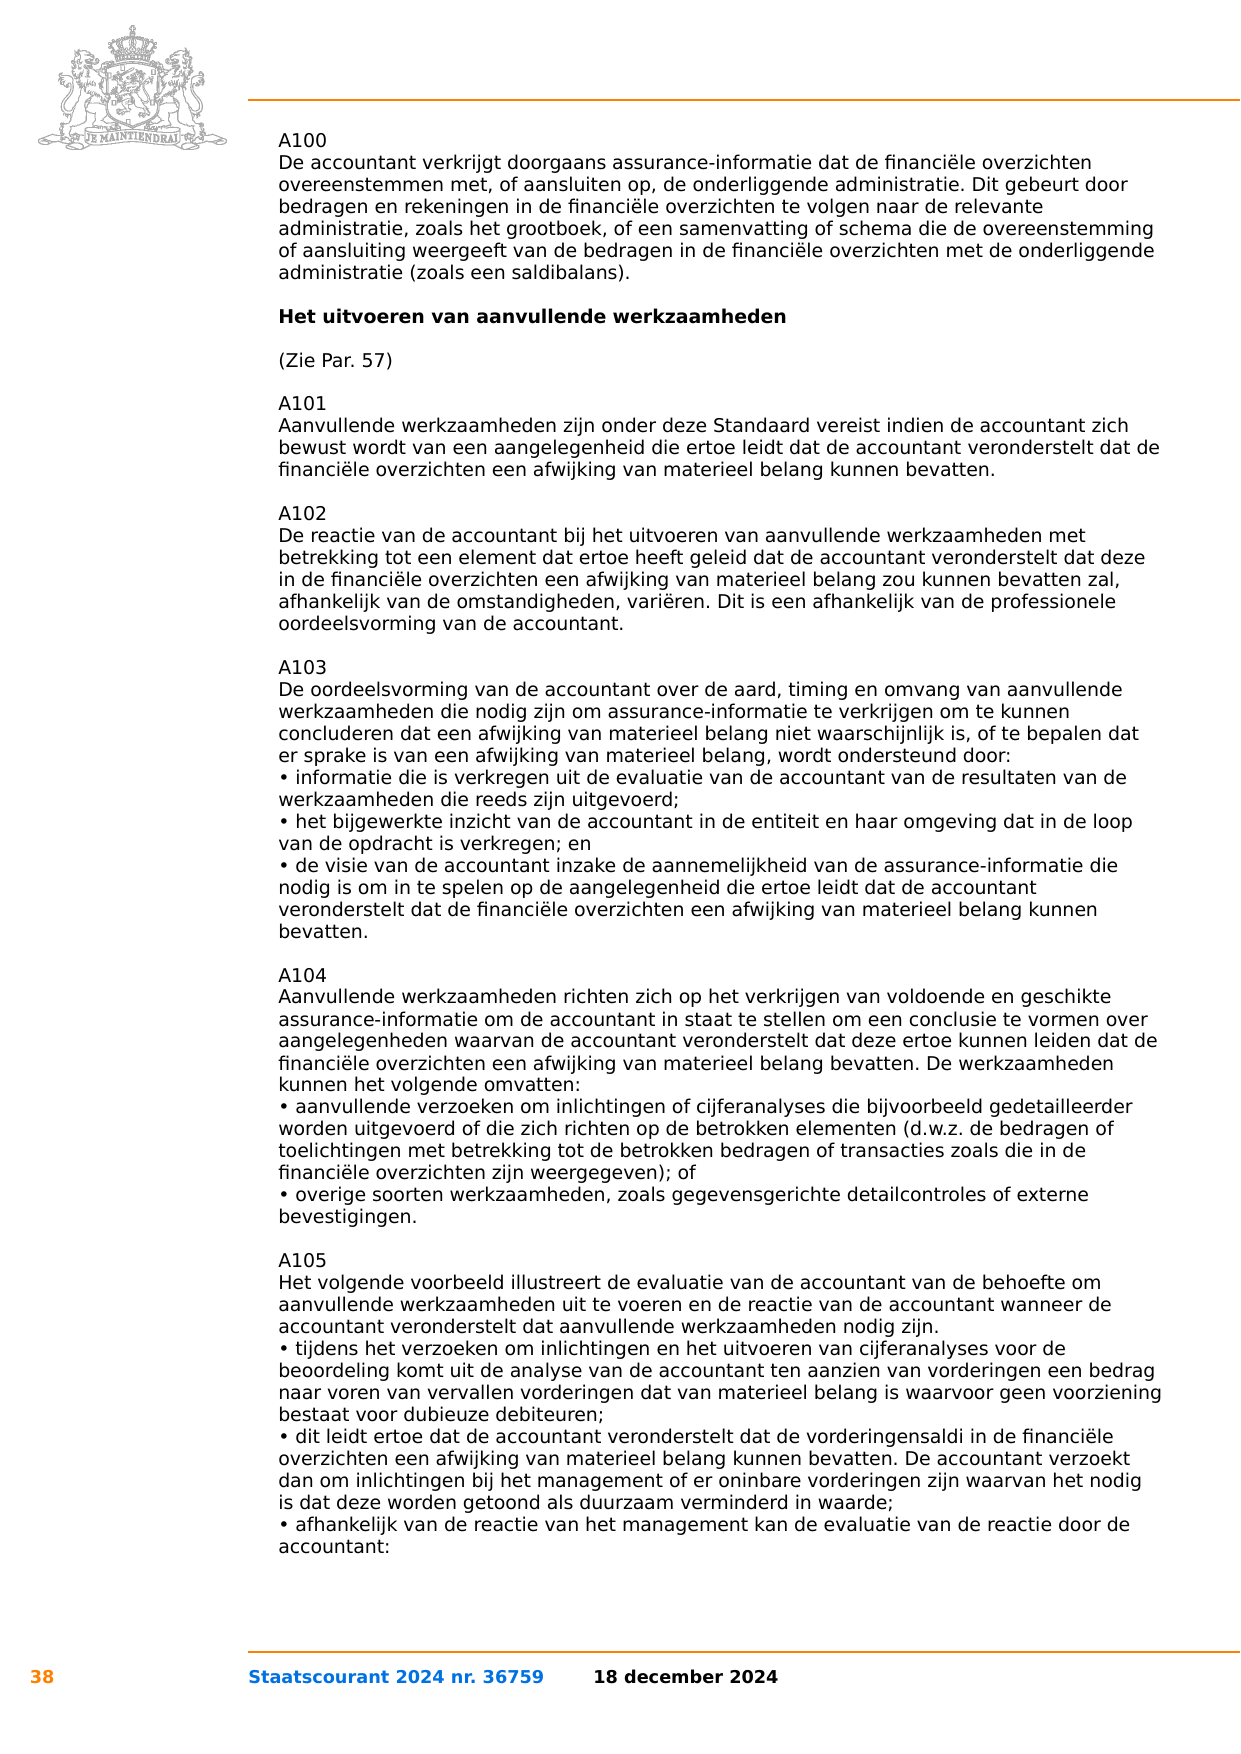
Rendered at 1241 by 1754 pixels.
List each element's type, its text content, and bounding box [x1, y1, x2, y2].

text A101 [278, 393, 1163, 415]
text • het bijgewerkte inzicht van de accountant in de entiteit en haar omgeving dat in de loop van de opdracht is verkregen; en [278, 811, 1163, 855]
text (Zie Par. 57) [278, 349, 1163, 371]
text A105 [278, 1250, 1163, 1272]
text • dit leidt ertoe dat de accountant veronderstelt dat de vorderingensaldi in de financiële overzichten een afwijking van materieel belang kunnen bevatten. De accountant verzoekt dan om inlichtingen bij het management of er oninbare vorderingen zijn waarvan het nodig is dat deze worden getoond als duurzaam verminderd in waarde; [278, 1426, 1163, 1514]
text De oordeelsvorming van de accountant over de aard, timing en omvang van aanvullende werkzaamheden die nodig zijn om assurance-informatie te verkrijgen om te kunnen concluderen dat een afwijking van materieel belang niet waarschijnlijk is, of te bepalen dat er sprake is van een afwijking van materieel belang, wordt ondersteund door: [278, 679, 1163, 767]
text • de visie van de accountant inzake de aannemelijkheid van de assurance-informatie die nodig is om in te spelen op de aangelegenheid die ertoe leidt dat de accountant veronderstelt dat de financiële overzichten een afwijking van materieel belang kunnen bevatten. [278, 855, 1163, 943]
text • overige soorten werkzaamheden, zoals gegevensgerichte detailcontroles of externe bevestigingen. [278, 1184, 1163, 1228]
text A102 [278, 503, 1163, 525]
picture [38, 25, 227, 150]
text Aanvullende werkzaamheden richten zich op het verkrijgen van voldoende en geschikte assurance-informatie om de accountant in staat te stellen om een conclusie te vormen over aangelegenheden waarvan de accountant veronderstelt dat deze ertoe kunnen leiden dat de financiële overzichten een afwijking van materieel belang bevatten. De werkzaamheden kunnen het volgende omvatten: [278, 986, 1163, 1096]
text A103 [278, 657, 1163, 679]
text • afhankelijk van de reactie van het management kan de evaluatie van de reactie door de accountant: [278, 1514, 1163, 1558]
subtitle Het uitvoeren van aanvullende werkzaamheden [278, 306, 1163, 328]
text • informatie die is verkregen uit de evaluatie van de accountant van de resultaten van de werkzaamheden die reeds zijn uitgevoerd; [278, 767, 1163, 811]
text A100 [278, 130, 1163, 152]
text De reactie van de accountant bij het uitvoeren van aanvullende werkzaamheden met betrekking tot een element dat ertoe heeft geleid dat de accountant veronderstelt dat deze in de financiële overzichten een afwijking van materieel belang zou kunnen bevatten zal, afhankelijk van de omstandigheden, variëren. Dit is een afhankelijk van de professionele oordeelsvorming van de accountant. [278, 525, 1163, 635]
text De accountant verkrijgt doorgaans assurance-informatie dat de financiële overzichten overeenstemmen met, of aansluiten op, de onderliggende administratie. Dit gebeurt door bedragen en rekeningen in de financiële overzichten te volgen naar de relevante administratie, zoals het grootboek, of een samenvatting of schema die de overeenstemming of aansluiting weergeeft van de bedragen in de financiële overzichten met de onderliggende administratie (zoals een saldibalans). [278, 152, 1163, 284]
text • tijdens het verzoeken om inlichtingen en het uitvoeren van cijferanalyses voor de beoordeling komt uit de analyse van de accountant ten aanzien van vorderingen een bedrag naar voren van vervallen vorderingen dat van materieel belang is waarvoor geen voorziening bestaat voor dubieuze debiteuren; [278, 1338, 1163, 1426]
text Aanvullende werkzaamheden zijn onder deze Standaard vereist indien de accountant zich bewust wordt van een aangelegenheid die ertoe leidt dat de accountant veronderstelt dat de financiële overzichten een afwijking van materieel belang kunnen bevatten. [278, 415, 1163, 481]
text • aanvullende verzoeken om inlichtingen of cijferanalyses die bijvoorbeeld gedetailleerder worden uitgevoerd of die zich richten op de betrokken elementen (d.w.z. de bedragen of toelichtingen met betrekking tot de betrokken bedragen of transacties zoals die in de financiële overzichten zijn weergegeven); of [278, 1096, 1163, 1184]
text A104 [278, 964, 1163, 986]
text Het volgende voorbeeld illustreert de evaluatie van de accountant van de behoefte om aanvullende werkzaamheden uit te voeren en de reactie van de accountant wanneer de accountant veronderstelt dat aanvullende werkzaamheden nodig zijn. [278, 1272, 1163, 1338]
